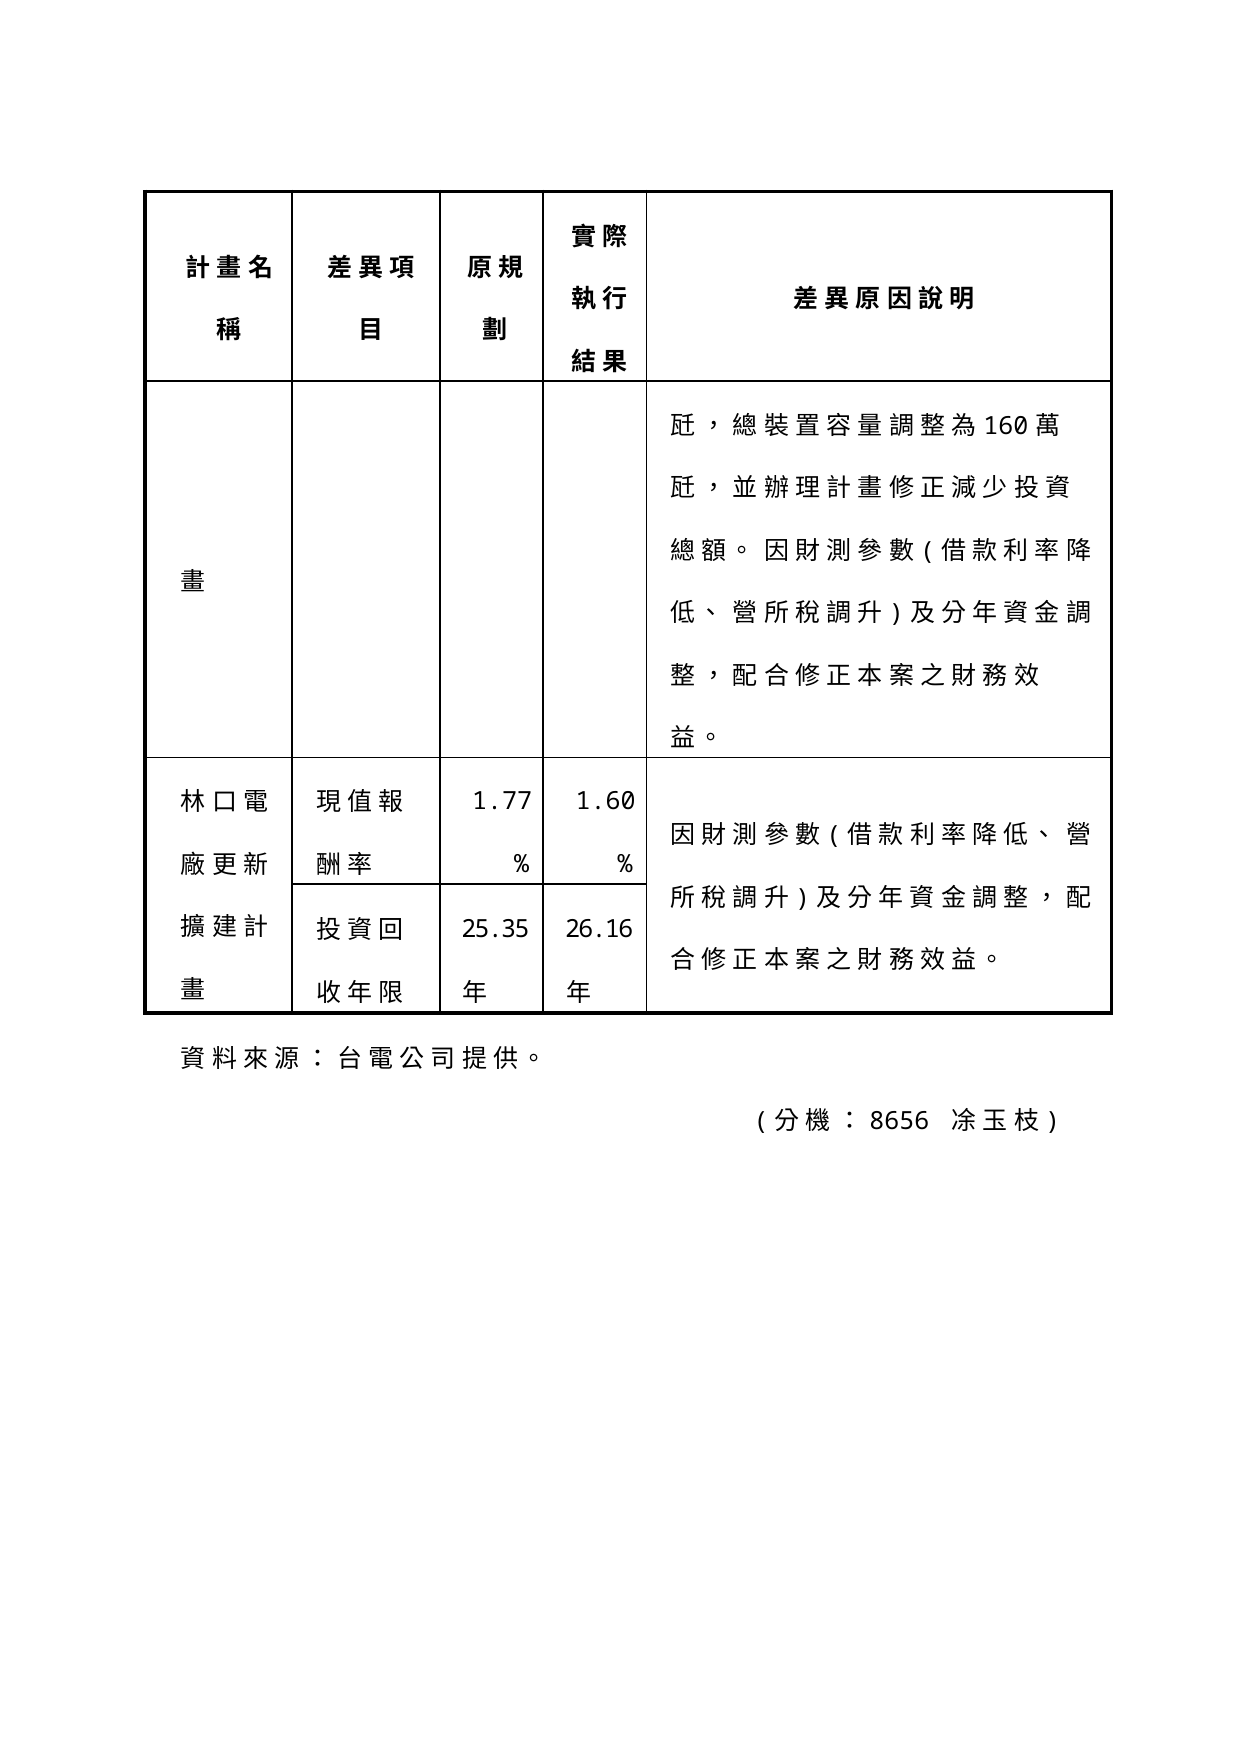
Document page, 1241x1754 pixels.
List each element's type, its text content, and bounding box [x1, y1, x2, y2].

table_cell 26.16年 [544, 885, 646, 1011]
table_header 實際執行結果 [544, 193, 646, 380]
table_cell [544, 382, 646, 757]
table_cell 1.60% [544, 758, 646, 883]
table_cell [441, 382, 542, 757]
table_header 原規劃 [441, 193, 542, 380]
text (分機：8656 凃玉枝) [177, 1077, 1063, 1139]
table_cell 投資回收年限 [293, 885, 439, 1011]
text 資料來源：台電公司提供。 [137, 1014, 1063, 1077]
table_cell 因財測參數(借款利率降低、營所稅調升)及分年資金調整，配合修正本案之財務效益。 [647, 758, 1110, 1011]
table_cell 林口電廠更新擴建計畫 [147, 758, 291, 1011]
table_cell 1.77% [441, 758, 542, 883]
table_cell 25.35年 [441, 885, 542, 1011]
table_header 計畫名稱 [147, 193, 291, 380]
table_header 差異項目 [293, 193, 439, 380]
table_cell 現值報酬率 [293, 758, 439, 883]
table_header 差異原因說明 [647, 193, 1110, 380]
table_cell [293, 382, 439, 757]
table_cell 瓩，總裝置容量調整為160萬瓩，並辦理計畫修正減少投資總額。因財測參數(借款利率降低、營所稅調升)及分年資金調整，配合修正本案之財務效益。 [647, 382, 1110, 757]
table_cell 畫 [147, 382, 291, 757]
